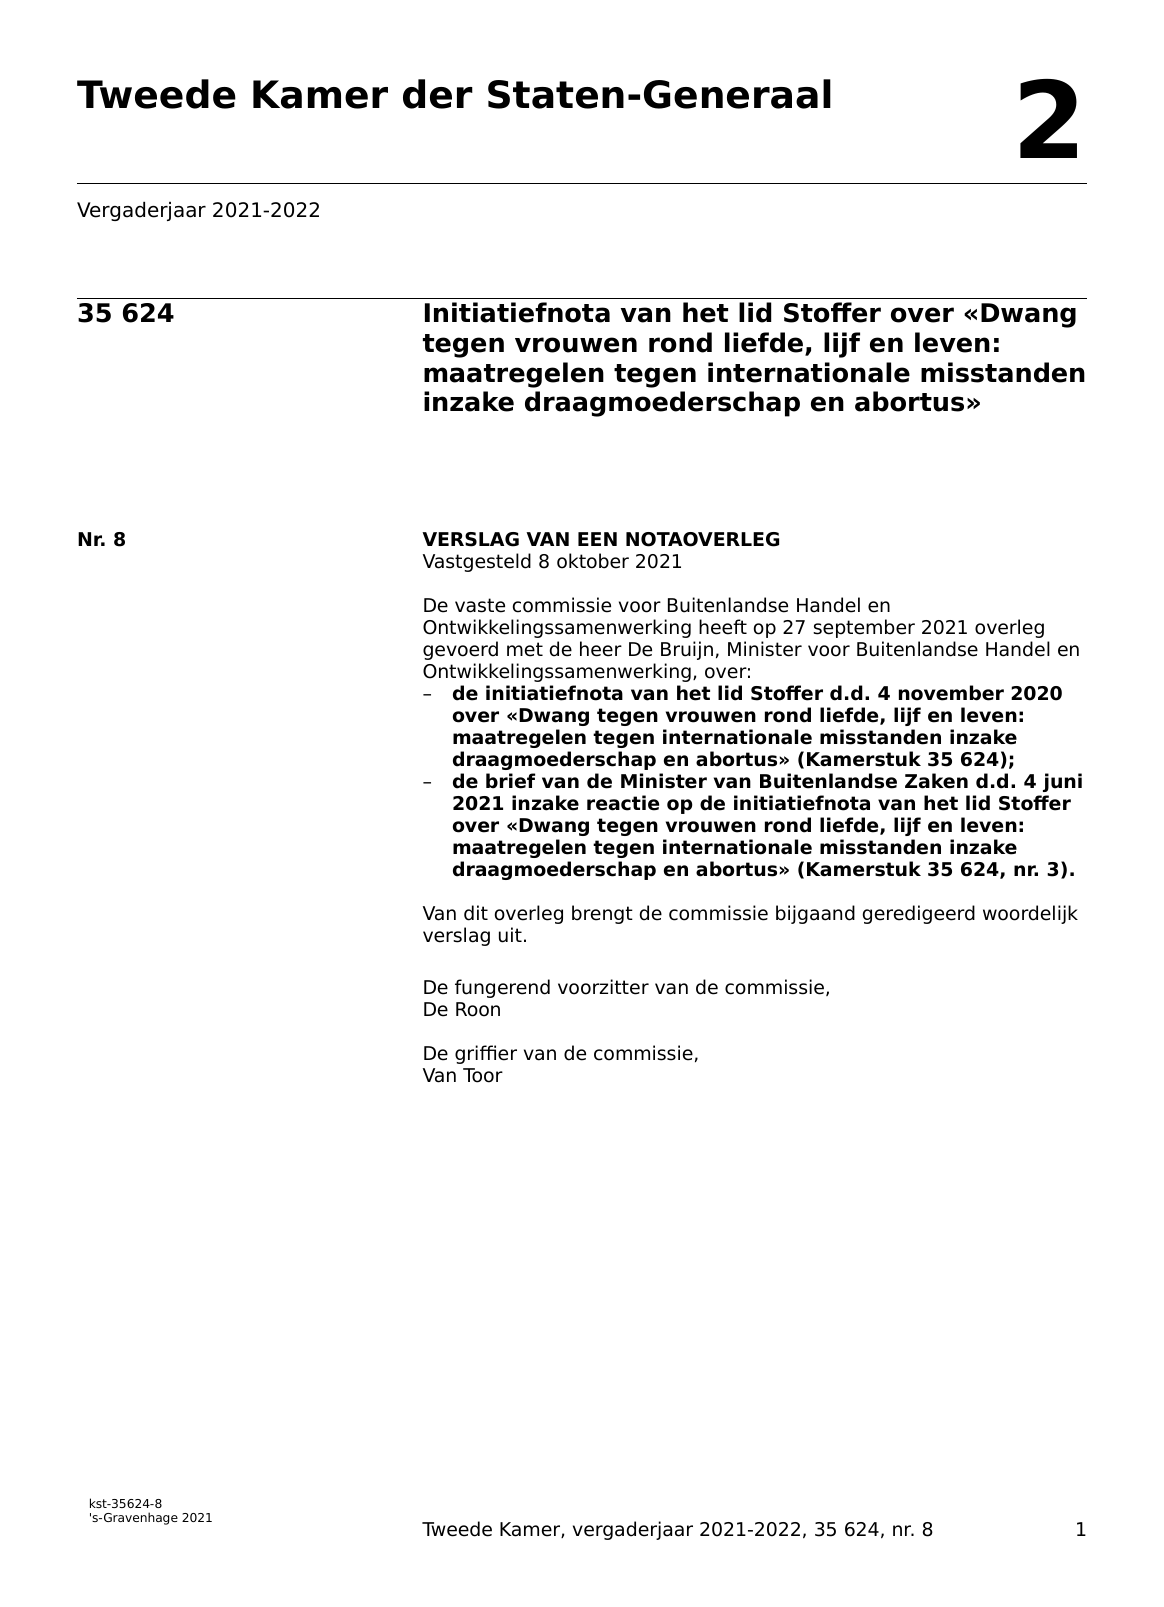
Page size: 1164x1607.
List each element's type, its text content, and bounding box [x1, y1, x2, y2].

text 's-Gravenhage 2021 [88, 1511, 323, 1525]
table_header Tweede Kamer der Staten-Generaal [77, 59, 886, 183]
text – de brief van de Minister van Buitenlandse Zaken d.d. 4 juni 2021 inzake reactie op de initiatiefnota van het lid Stoffer over «Dwang tegen vrouwen rond liefde, lijf en leven: maatregelen tegen internationale misstanden inzake draagmoederschap en abortus» (Kamerstuk 35 624, nr. 3). [422, 771, 1087, 881]
text Van dit overleg brengt de commissie bijgaand geredigeerd woordelijk verslag uit. [422, 903, 1087, 947]
table_header 2 [886, 59, 1087, 183]
subtitle Nr. 8 VERSLAG VAN EEN NOTAOVERLEG [77, 529, 1087, 551]
text De griffier van de commissie, Van Toor [422, 1043, 1087, 1087]
table_cell Vergaderjaar 2021-2022 [77, 184, 1087, 298]
text De vaste commissie voor Buitenlandse Handel en Ontwikkelingssamenwerking heeft op 27 september 2021 overleg gevoerd met de heer De Bruijn, Minister voor Buitenlandse Handel en Ontwikkelingssamenwerking, over: [422, 595, 1087, 683]
text kst-35624-8 [88, 1497, 323, 1511]
subtitle 35 624 Initiatiefnota van het lid Stoffer over «Dwang tegen vrouwen rond liefde, lijf en leven: maatregelen tegen internationale misstanden inzake draagmoederschap en abortus» [77, 299, 1087, 418]
text De fungerend voorzitter van de commissie, De Roon [422, 977, 1087, 1021]
text – de initiatiefnota van het lid Stoffer d.d. 4 november 2020 over «Dwang tegen vrouwen rond liefde, lijf en leven: maatregelen tegen internationale misstanden inzake draagmoederschap en abortus» (Kamerstuk 35 624); [422, 683, 1087, 771]
text Vastgesteld 8 oktober 2021 [422, 551, 1087, 573]
